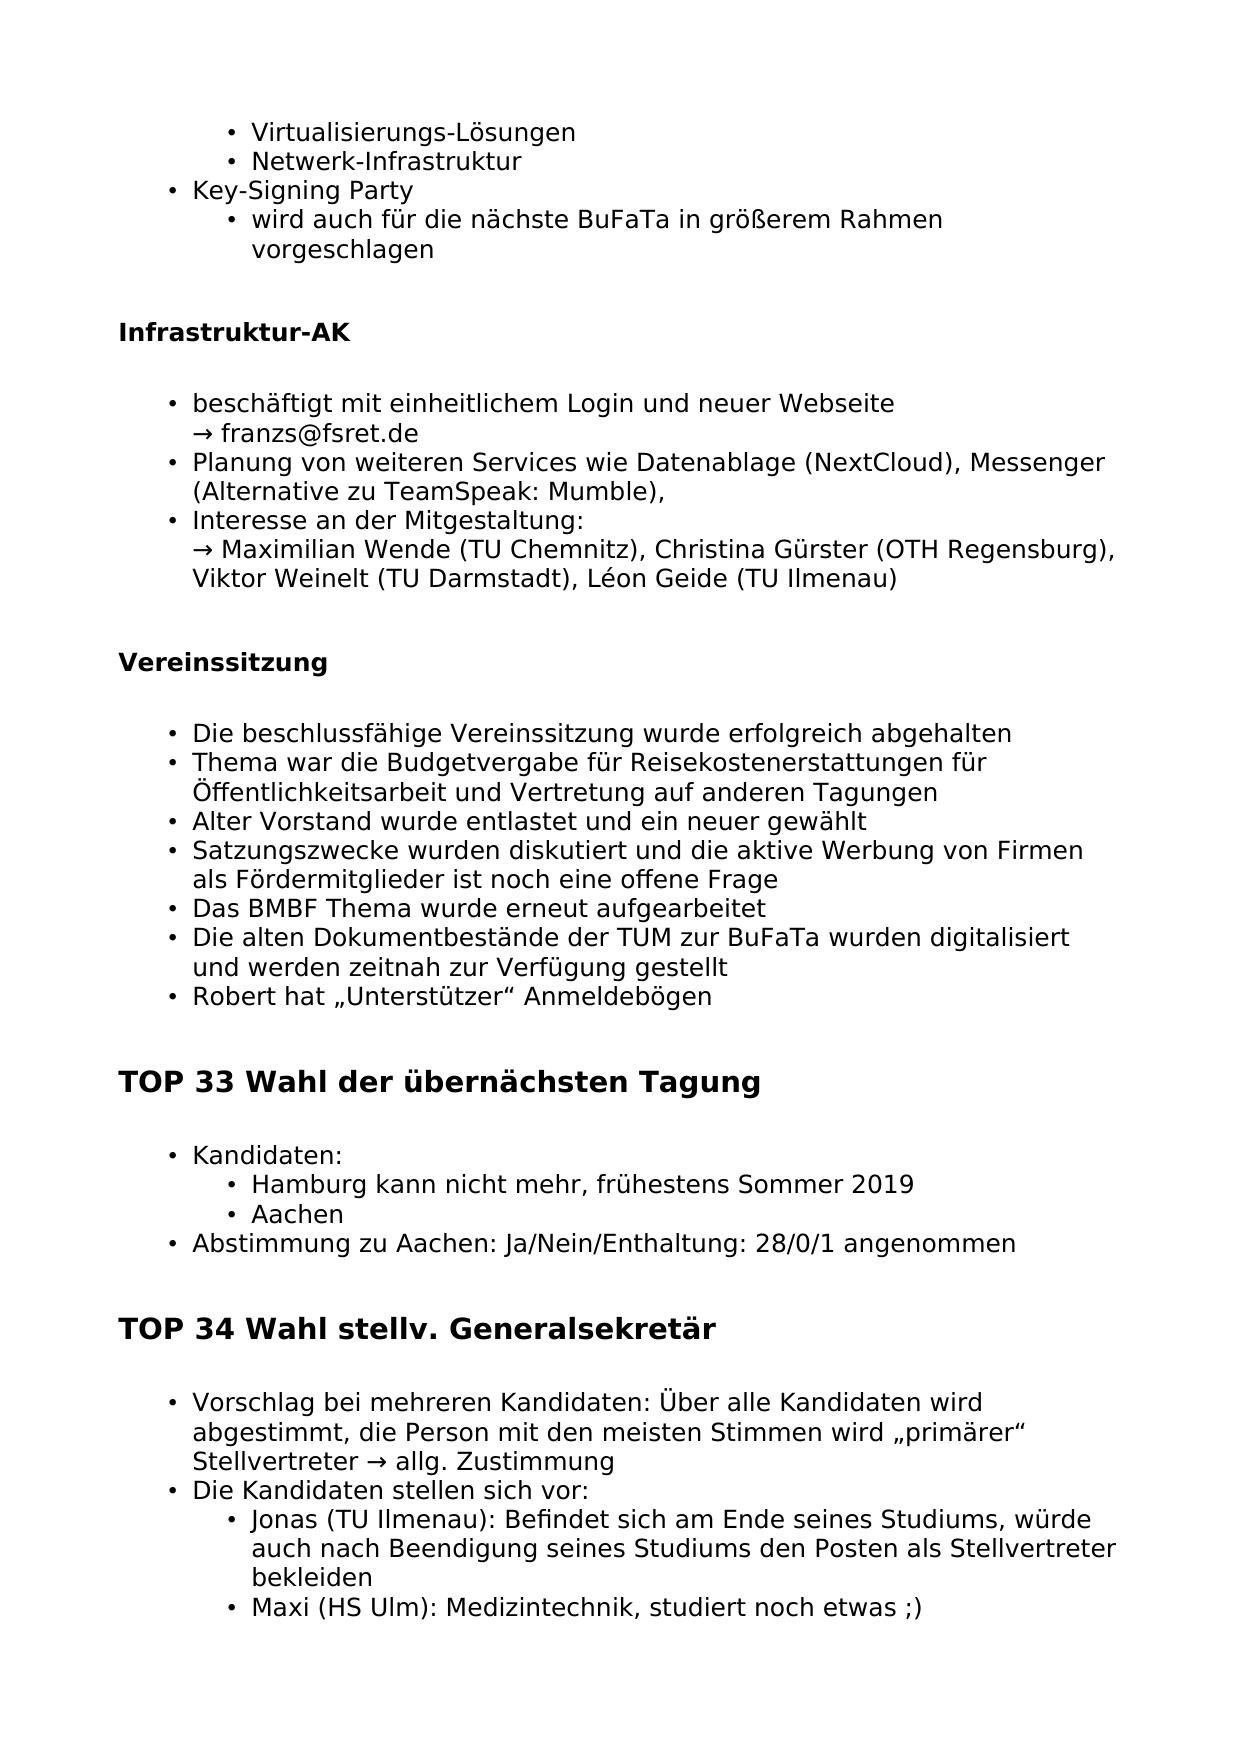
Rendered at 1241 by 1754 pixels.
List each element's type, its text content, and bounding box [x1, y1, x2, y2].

list Interesse an der Mitgestaltung: → Maximilian Wende (TU Chemnitz), Christina Gürster (OTH Regensburg), Viktor Weinelt (TU Darmstadt), Léon Geide (TU Ilmenau) [177, 506, 1122, 594]
list Die Kandidaten stellen sich vor: [177, 1476, 1122, 1505]
list Kandidaten: [177, 1141, 1122, 1171]
list Aachen [236, 1200, 1122, 1229]
list Die alten Dokumentbestände der TUM zur BuFaTa wurden digitalisiert und werden zeitnah zur Verfügung gestellt [177, 923, 1122, 982]
list Alter Vorstand wurde entlastet und ein neuer gewählt [177, 807, 1122, 836]
list Das BMBF Thema wurde erneut aufgearbeitet [177, 894, 1122, 923]
list Die beschlussfähige Vereinssitzung wurde erfolgreich abgehalten [177, 719, 1122, 748]
list beschäftigt mit einheitlichem Login und neuer Webseite → franzs@fsret.de [177, 389, 1122, 448]
list wird auch für die nächste BuFaTa in größerem Rahmen vorgeschlagen [236, 206, 1122, 264]
list Vorschlag bei mehreren Kandidaten: Über alle Kandidaten wird abgestimmt, die Person mit den meisten Stimmen wird „primärer“ Stellvertreter → allg. Zustimmung [177, 1388, 1122, 1476]
list Thema war die Budgetvergabe für Reisekostenerstattungen für Öffentlichkeitsarbeit und Vertretung auf anderen Tagungen [177, 748, 1122, 807]
list Robert hat „Unterstützer“ Anmeldebögen [177, 982, 1122, 1011]
list Netwerk-Infrastruktur [236, 147, 1122, 176]
list Jonas (TU Ilmenau): Befindet sich am Ende seines Studiums, würde auch nach Beendigung seines Studiums den Posten als Stellvertreter bekleiden [236, 1505, 1122, 1593]
subtitle TOP 33 Wahl der übernächsten Tagung [118, 1066, 1122, 1099]
list Planung von weiteren Services wie Datenablage (NextCloud), Messenger (Alternative zu TeamSpeak: Mumble), [177, 448, 1122, 506]
list Abstimmung zu Aachen: Ja/Nein/Enthaltung: 28/0/1 angenommen [177, 1229, 1122, 1258]
list Virtualisierungs-Lösungen [236, 118, 1122, 147]
list Satzungszwecke wurden diskutiert und die aktive Werbung von Firmen als Fördermitglieder ist noch eine offene Frage [177, 836, 1122, 894]
list Hamburg kann nicht mehr, frühestens Sommer 2019 [236, 1171, 1122, 1200]
subtitle Infrastruktur-AK [118, 318, 1122, 348]
subtitle TOP 34 Wahl stellv. Generalsekretär [118, 1313, 1122, 1347]
list Maxi (HS Ulm): Medizintechnik, studiert noch etwas ;) [236, 1593, 1122, 1622]
list Key-Signing Party [177, 176, 1122, 206]
subtitle Vereinssitzung [118, 648, 1122, 677]
